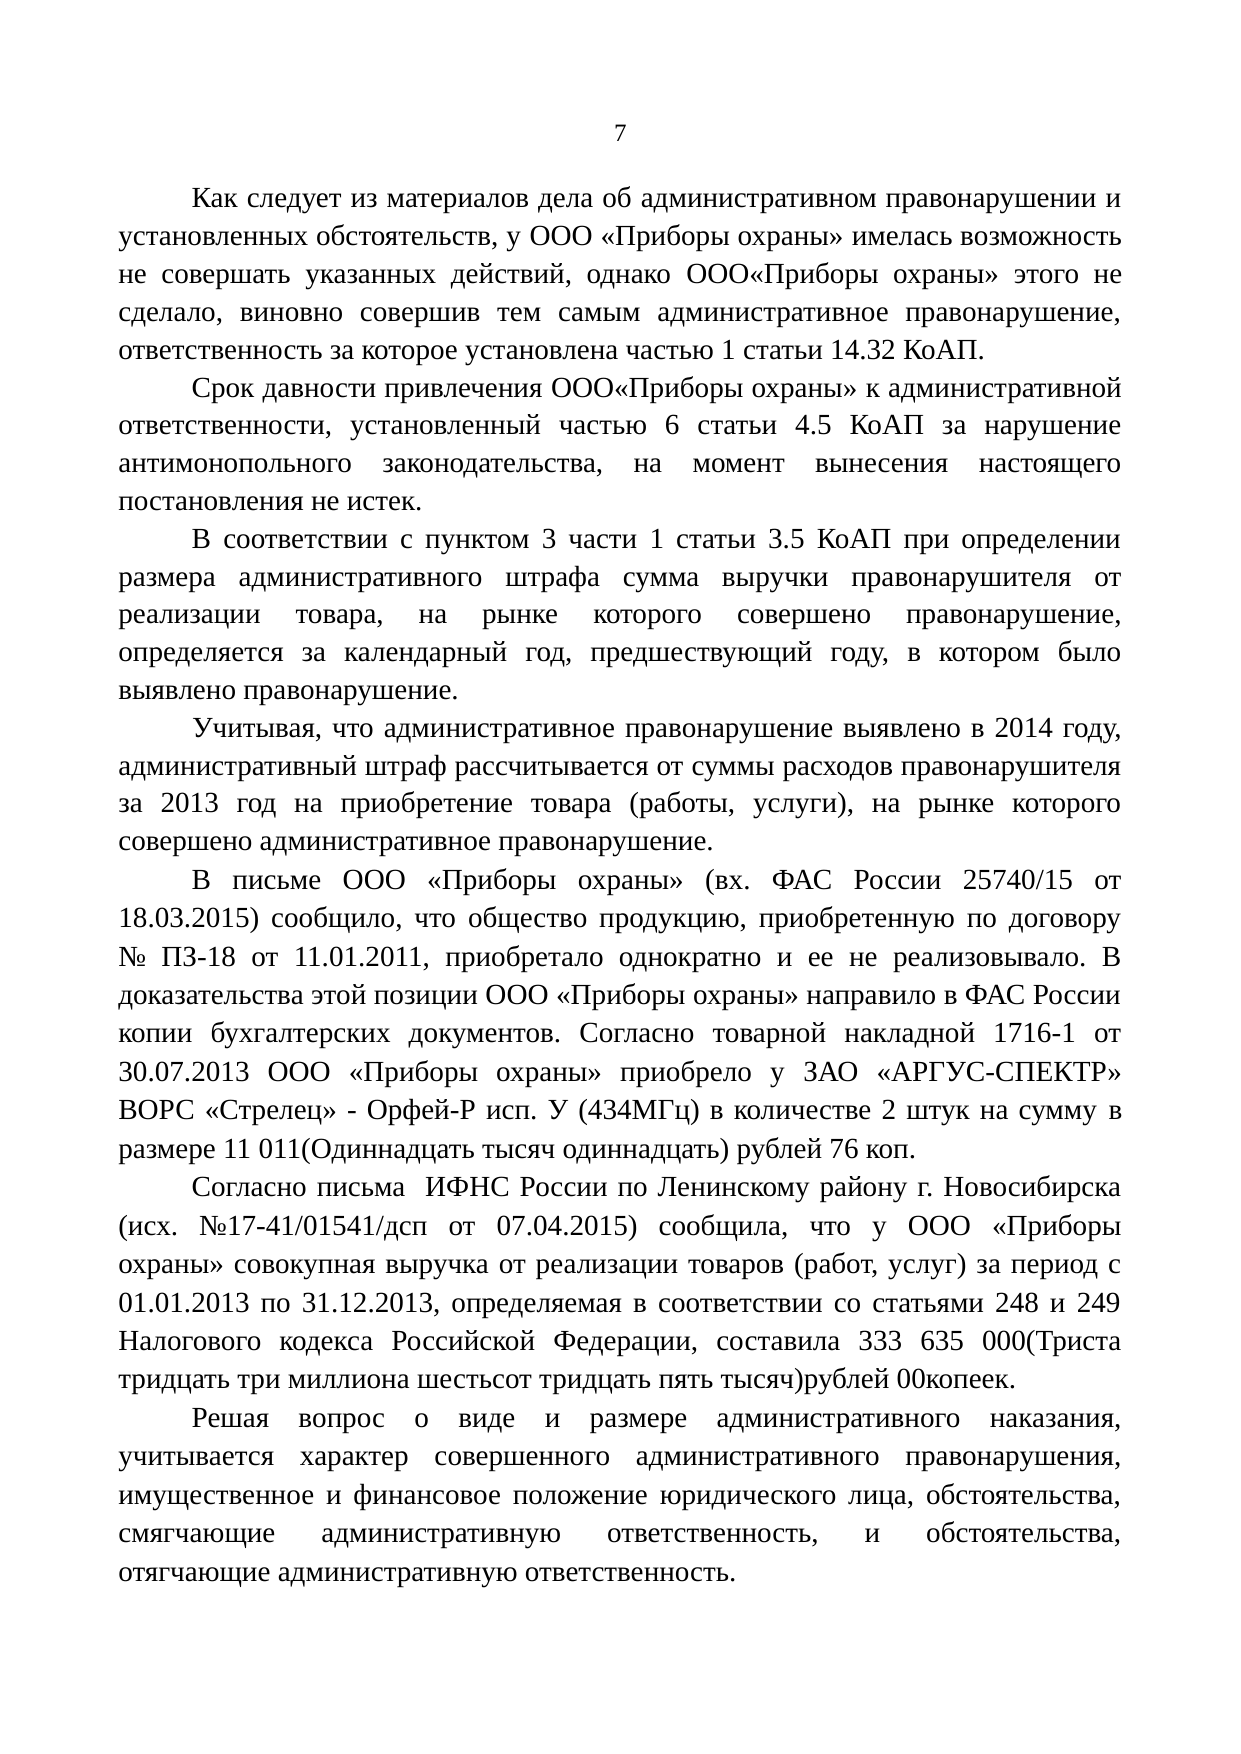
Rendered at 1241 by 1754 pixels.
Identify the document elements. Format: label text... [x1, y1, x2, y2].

text Срок давности привлечения ООО«Приборы охраны» к административной ответственности, установленный частью 6 статьи 4.5 КоАП за нарушение антимонопольного законодательства, на момент вынесения настоящего постановления не истек. [118, 365, 1122, 517]
text Решая вопрос о виде и размере административного наказания, учитывается характер совершенного административного правонарушения, имущественное и финансовое положение юридического лица, обстоятельства, смягчающие административную ответственность, и обстоятельства, отягчающие административную ответственность. [118, 1395, 1122, 1587]
text Как следует из материалов дела об административном правонарушении и установленных обстоятельств, у ООО «Приборы охраны» имелась возможность не совершать указанных действий, однако ООО«Приборы охраны» этого не сделало, виновно совершив тем самым административное правонарушение, ответственность за которое установлена частью 1 статьи 14.32 КоАП. [118, 176, 1122, 365]
text В письме ООО «Приборы охраны» (вх. ФАС России 25740/15 от 18.03.2015) сообщило, что общество продукцию, приобретенную по договору № ПЗ-18 от 11.01.2011, приобретало однократно и ее не реализовывало. В доказательства этой позиции ООО «Приборы охраны» направило в ФАС России копии бухгалтерских документов. Согласно товарной накладной 1716-1 от 30.07.2013 ООО «Приборы охраны» приобрело у ЗАО «АРГУС-СПЕКТР» ВОРС «Стрелец» - Орфей-Р исп. У (434МГц) в количестве 2 штук на сумму в размере 11 011(Одиннадцать тысяч одиннадцать) рублей 76 коп. [118, 857, 1122, 1164]
text В соответствии с пунктом 3 части 1 статьи 3.5 КоАП при определении размера административного штрафа сумма выручки правонарушителя от реализации товара, на рынке которого совершено правонарушение, определяется за календарный год, предшествующий году, в котором было выявлено правонарушение. [118, 517, 1122, 706]
text Учитывая, что административное правонарушение выявлено в 2014 году, административный штраф рассчитывается от суммы расходов правонарушителя за 2013 год на приобретение товара (работы, услуги), на рынке которого совершено административное правонарушение. [118, 706, 1122, 857]
text Согласно письма ИФНС России по Ленинскому району г. Новосибирска (исх. №17-41/01541/дсп от 07.04.2015) сообщила, что у ООО «Приборы охраны» совокупная выручка от реализации товаров (работ, услуг) за период с 01.01.2013 по 31.12.2013, определяемая в соответствии со статьями 248 и 249 Налогового кодекса Российской Федерации, составила 333 635 000(Триста тридцать три миллиона шестьсот тридцать пять тысяч)рублей 00копеек. [118, 1164, 1122, 1395]
